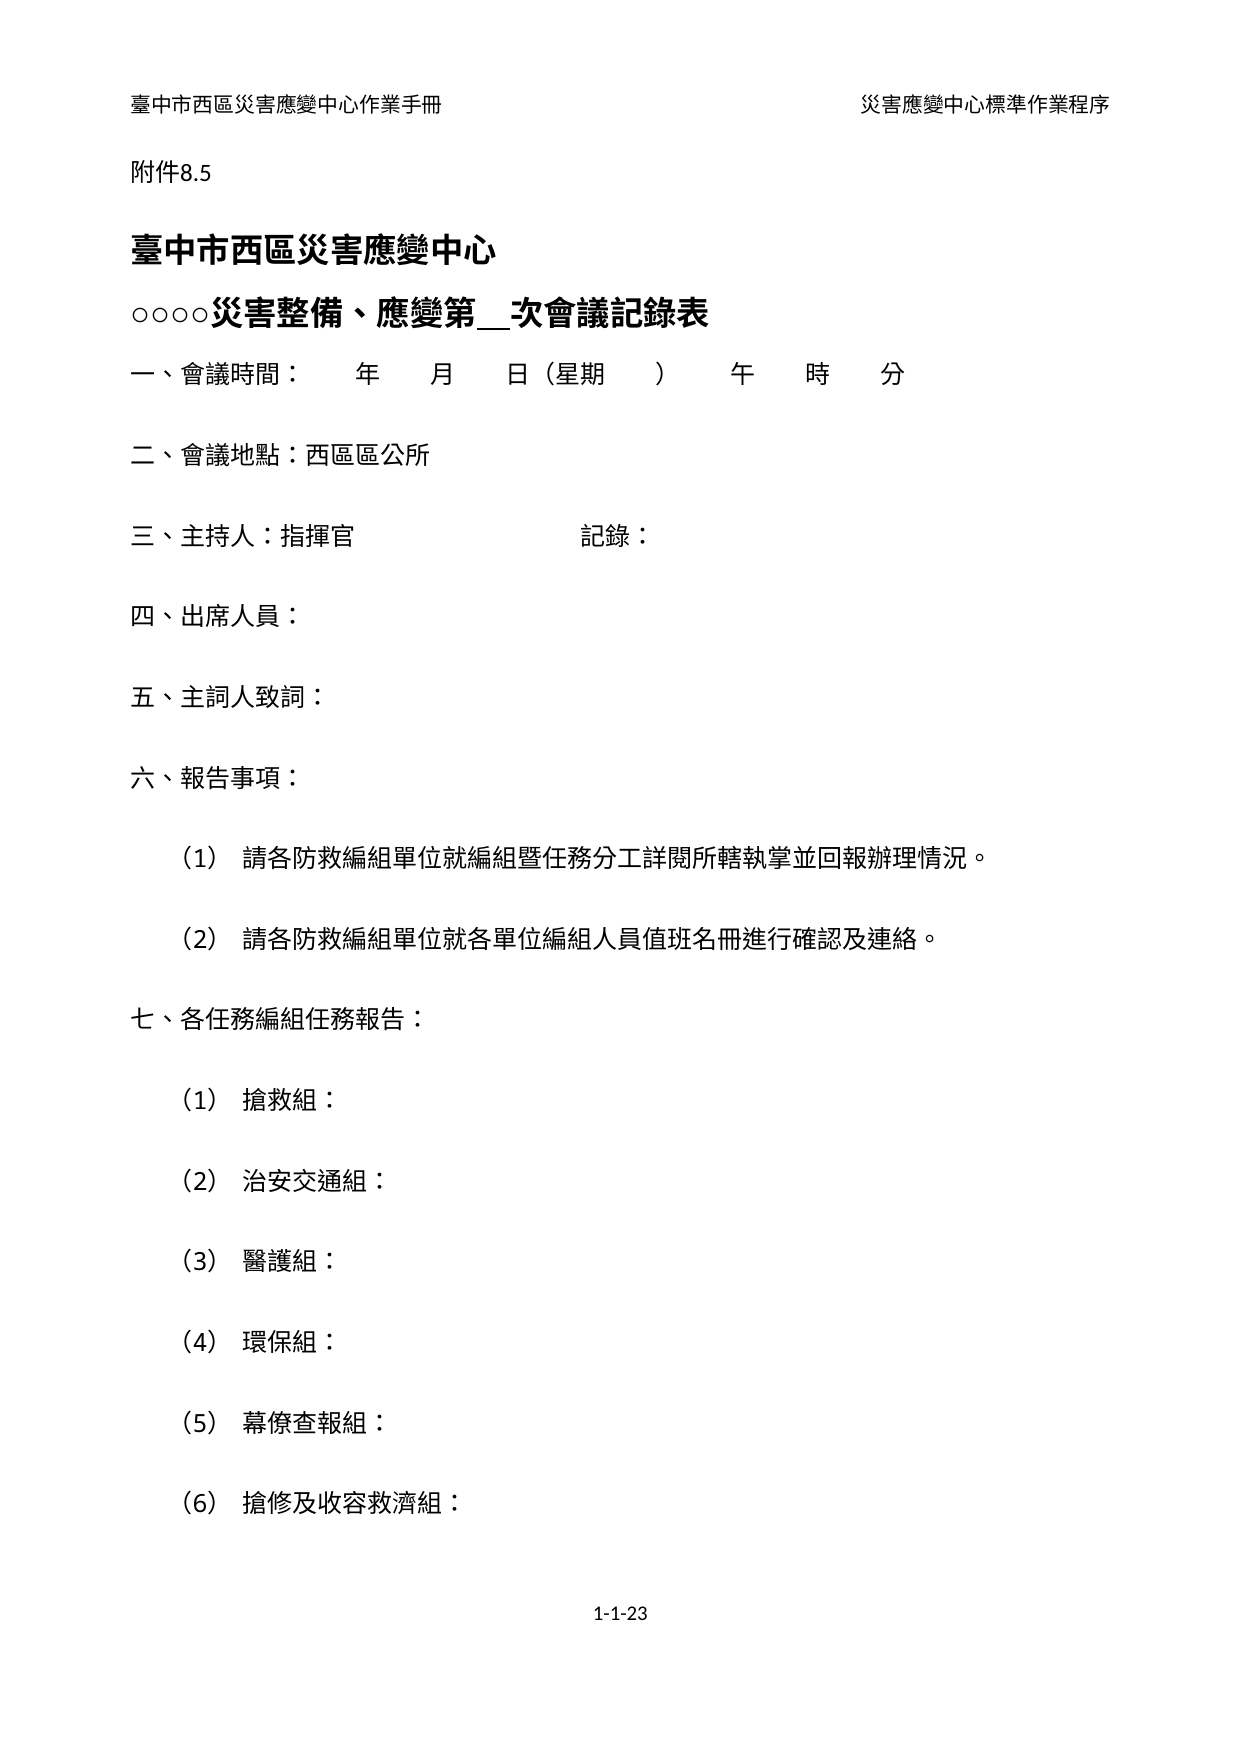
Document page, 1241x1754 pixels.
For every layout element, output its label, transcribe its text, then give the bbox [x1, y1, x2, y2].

list 醫護組： [167, 1218, 1110, 1281]
list 請各防救編組單位就編組暨任務分工詳閱所轄執掌並回報辦理情況。 [167, 815, 1110, 878]
text 三、主持人：指揮官 記錄： [130, 493, 1110, 555]
text 四、出席人員： [130, 573, 1110, 636]
text 七、各任務編組任務報告： [130, 976, 1110, 1039]
text 五、主詞人致詞： [130, 654, 1110, 716]
text 附件8.5 [130, 152, 1112, 188]
text ○○○○災害整備、應變第 次會議記錄表 [130, 269, 1110, 331]
list 請各防救編組單位就各單位編組人員值班名冊進行確認及連絡。 [167, 896, 1110, 958]
list 治安交通組： [167, 1138, 1110, 1200]
text 二、會議地點：西區區公所 [130, 412, 1110, 474]
list 搶修及收容救濟組： [167, 1460, 1110, 1523]
list 搶救組： [167, 1057, 1110, 1119]
text 一、會議時間： 年 月 日（星期 ） 午 時 分 [130, 331, 1110, 394]
text 六、報告事項： [130, 734, 1110, 797]
text 臺中市西區災害應變中心 [130, 206, 1110, 269]
list 環保組： [167, 1299, 1110, 1361]
list 幕僚查報組： [167, 1379, 1110, 1442]
